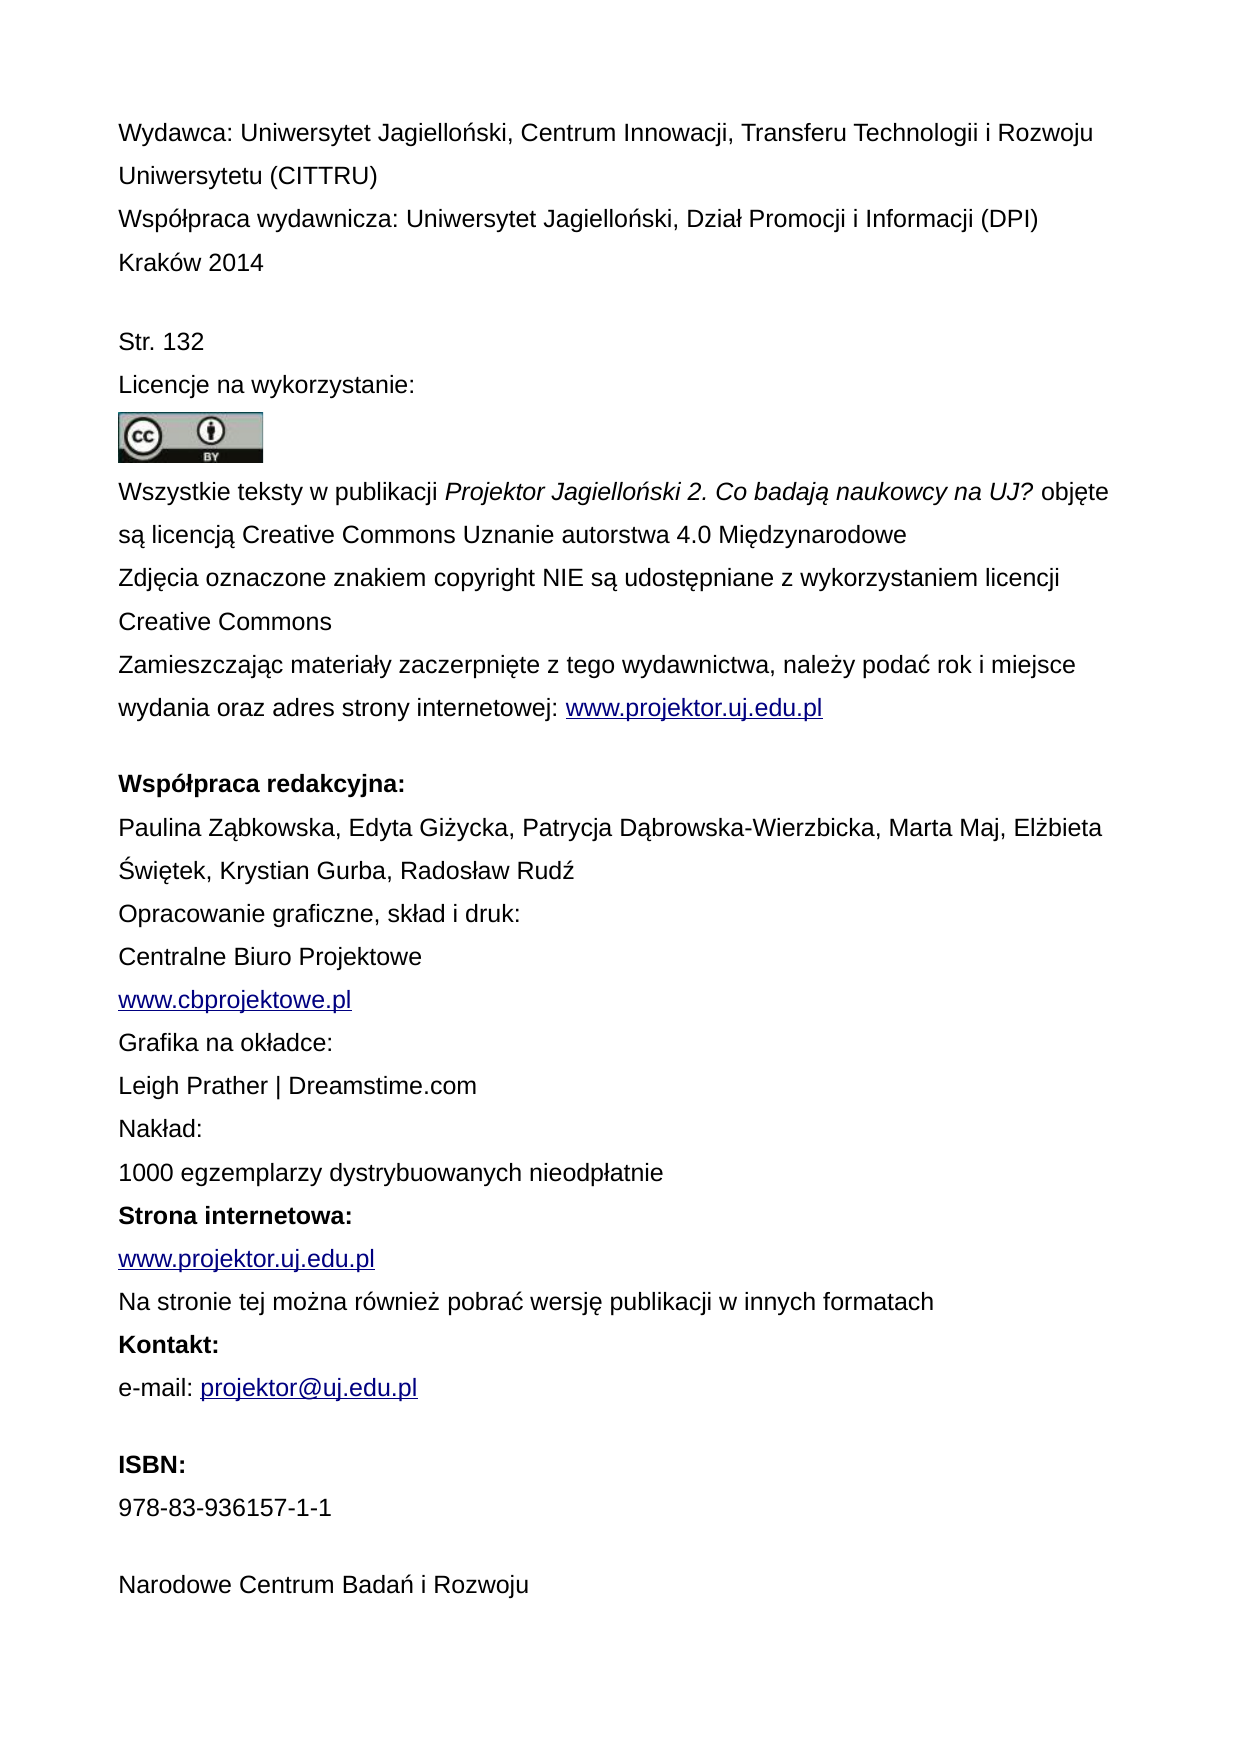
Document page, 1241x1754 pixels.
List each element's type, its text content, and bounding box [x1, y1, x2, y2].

text Strona internetowa: [118, 1201, 1122, 1229]
text ISBN: [118, 1450, 1122, 1479]
text Licencje na wykorzystanie: [118, 370, 1122, 398]
text Paulina Ząbkowska, Edyta Giżycka, Patrycja Dąbrowska-Wierzbicka, Marta Maj, Elżbieta Świętek, Krystian Gurba, Radosław Rudź [118, 813, 1122, 884]
text Kraków 2014 [118, 247, 1122, 276]
text Zdjęcia oznaczone znakiem copyright NIE są udostępniane z wykorzystaniem licencji Creative Commons [118, 563, 1122, 635]
text 1000 egzemplarzy dystrybuowanych nieodpłatnie [118, 1158, 1122, 1186]
text 978-83-936157-1-1 [118, 1493, 1122, 1522]
text e-mail: projektor@uj.edu.pl [118, 1373, 1122, 1402]
text Współpraca redakcyjna: [118, 769, 1122, 798]
text Leigh Prather | Dreamstime.com [118, 1071, 1122, 1100]
text Wszystkie teksty w publikacji Projektor Jagielloński 2. Co badają naukowcy na UJ? objęte są licencją Creative Commons Uznanie autorstwa 4.0 Międzynarodowe [118, 477, 1122, 549]
text Narodowe Centrum Badań i Rozwoju [118, 1570, 1122, 1598]
text Współpraca wydawnicza: Uniwersytet Jagielloński, Dział Promocji i Informacji (DPI) [118, 204, 1122, 233]
text Grafika na okładce: [118, 1028, 1122, 1057]
text Centralne Biuro Projektowe [118, 942, 1122, 971]
text Zamieszczając materiały zaczerpnięte z tego wydawnictwa, należy podać rok i miejsce wydania oraz adres strony internetowej: www.projektor.uj.edu.pl [118, 650, 1122, 722]
text Na stronie tej można również pobrać wersję publikacji w innych formatach [118, 1287, 1122, 1316]
picture [118, 412, 264, 463]
text Kontakt: [118, 1330, 1122, 1359]
text Wydawca: Uniwersytet Jagielloński, Centrum Innowacji, Transferu Technologii i Rozwoju Uniwersytetu (CITTRU) [118, 118, 1122, 190]
text www.projektor.uj.edu.pl [118, 1244, 1122, 1273]
text Str. 132 [118, 327, 1122, 355]
text Opracowanie graficzne, skład i druk: [118, 899, 1122, 928]
text Nakład: [118, 1114, 1122, 1143]
text www.cbprojektowe.pl [118, 985, 1122, 1014]
